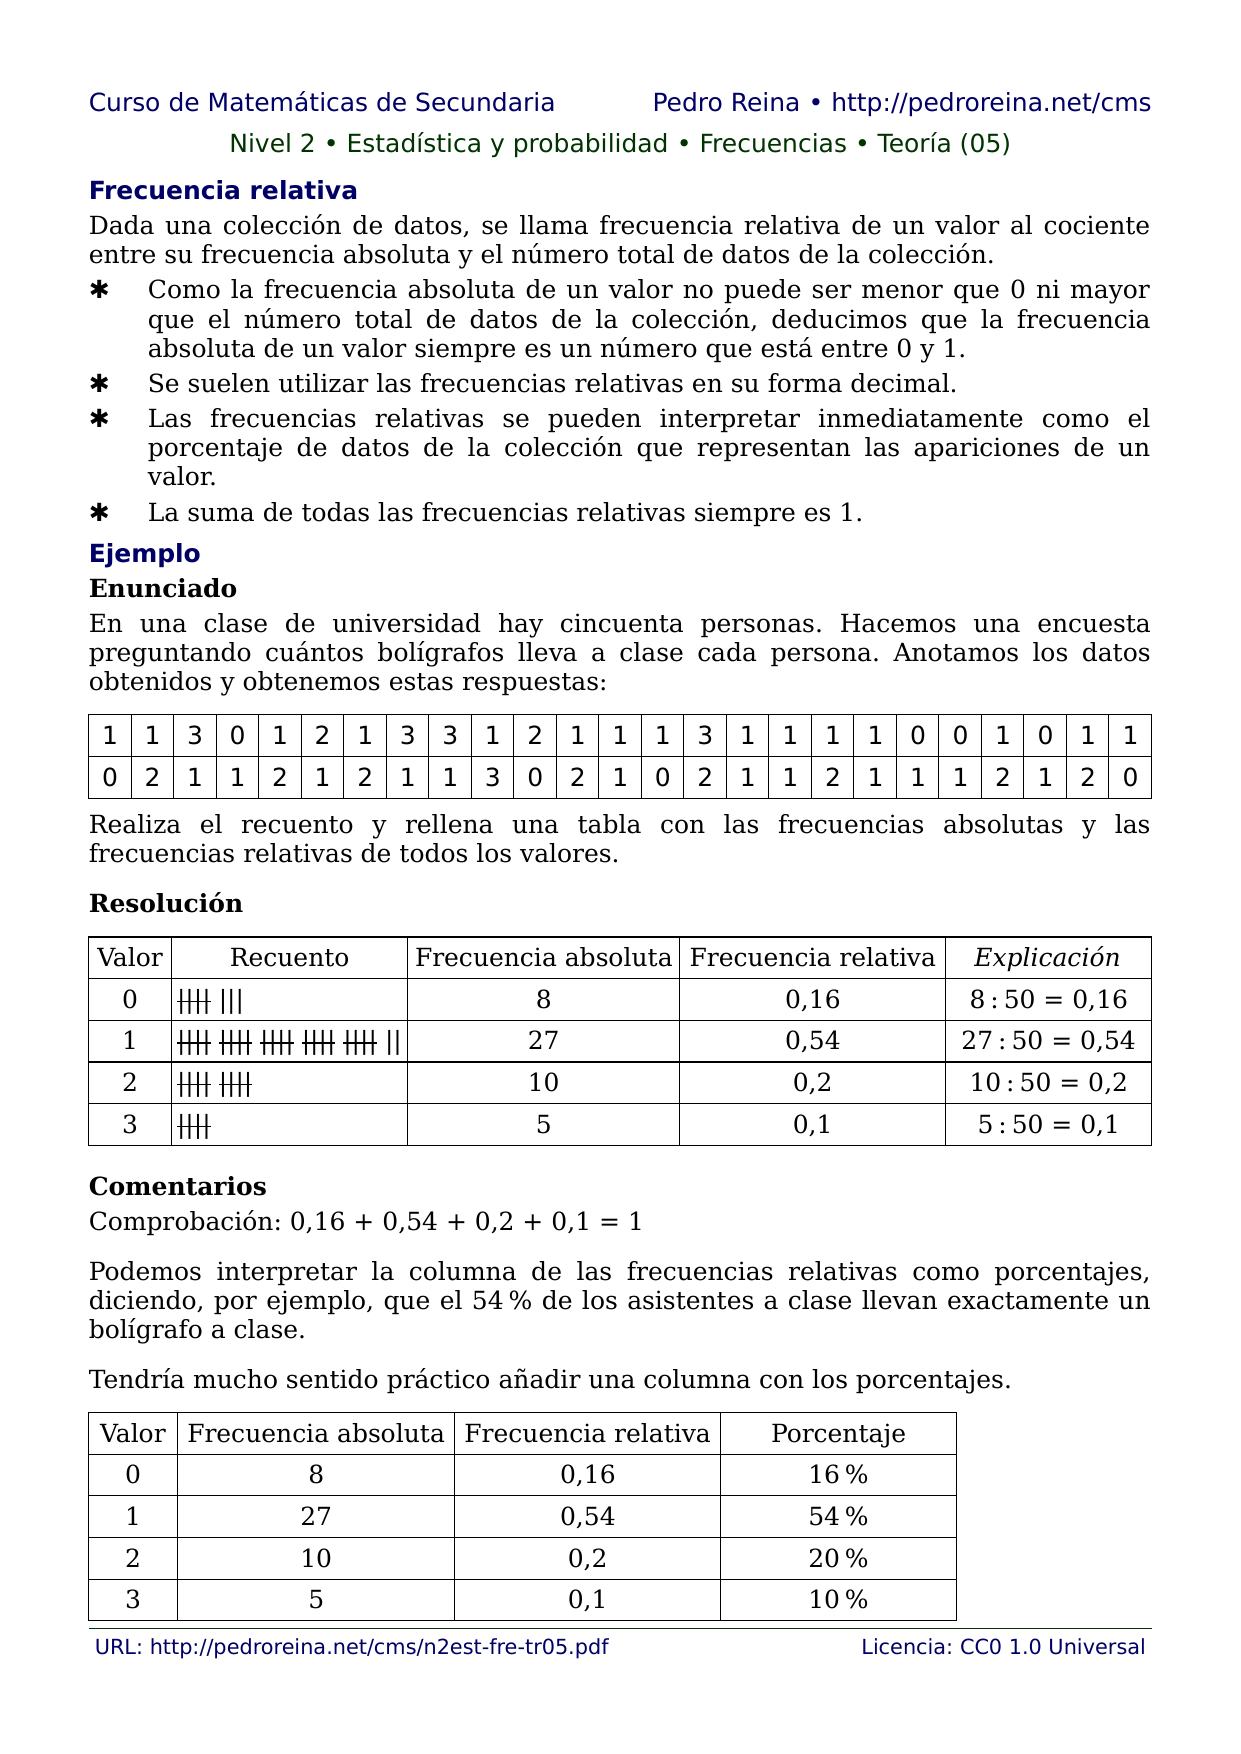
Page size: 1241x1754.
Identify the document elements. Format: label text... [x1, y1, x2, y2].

table_cell 0 [514, 757, 556, 798]
table_header Porcentaje [721, 1413, 956, 1454]
table_header Valor [89, 1413, 177, 1454]
table_cell 5 : 50 = 0,1 [946, 1104, 1151, 1145]
list Como la frecuencia absoluta de un valor no puede ser menor que 0 ni mayor que el número total de datos de la colección, deducimos que la frecuencia absoluta de un valor siempre es un número que está entre 0 y 1. [88, 276, 1152, 363]
table_header 0 [1024, 715, 1066, 756]
table_header 1 [854, 715, 896, 756]
table_cell 2 [259, 757, 301, 798]
table_cell |||| |||| |||| |||| |||| || [172, 1021, 407, 1061]
table_cell 1 [854, 757, 896, 798]
table_header Frecuencia absoluta [178, 1413, 454, 1454]
table_cell 1 [217, 757, 258, 798]
text Ejemplo [88, 539, 1152, 568]
table_cell 1 [727, 757, 768, 798]
table_cell 8 : 50 = 0,16 [946, 979, 1151, 1020]
table_cell 2 [89, 1063, 171, 1103]
table_header 2 [514, 715, 556, 756]
table_header 3 [174, 715, 216, 756]
table_cell 2 [344, 757, 386, 798]
text Realiza el recuento y rellena una tabla con las frecuencias absolutas y las frecuencias relativas de todos los valores. [88, 811, 1152, 869]
table_cell 0,2 [680, 1063, 945, 1103]
table_cell 2 [557, 757, 598, 798]
table_cell 1 [302, 757, 343, 798]
table_cell 0,2 [455, 1538, 720, 1579]
table_cell 8 [408, 979, 679, 1020]
list Se suelen utilizar las frecuencias relativas en su forma decimal. [88, 369, 1152, 398]
table_cell 2 [812, 757, 853, 798]
table_cell 1 [89, 1496, 177, 1537]
text Comprobación: 0,16 + 0,54 + 0,2 + 0,1 = 1 [88, 1207, 1152, 1237]
table_cell 10 [178, 1538, 454, 1579]
list La suma de todas las frecuencias relativas siempre es 1. [88, 498, 1152, 527]
text Tendría mucho sentido práctico añadir una columna con los porcentajes. [88, 1365, 1152, 1394]
list Las frecuencias relativas se pueden interpretar inmediatamente como el porcentaje de datos de la colección que representan las apariciones de un valor. [88, 404, 1152, 492]
table_header 0 [217, 715, 258, 756]
table_cell 3 [472, 757, 513, 798]
text Podemos interpretar la columna de las frecuencias relativas como porcentajes, diciendo, por ejemplo, que el 54 % de los asistentes a clase llevan exactamente un bolígrafo a clase. [88, 1257, 1152, 1345]
table_cell 0 [89, 1455, 177, 1495]
table_cell 2 [132, 757, 173, 798]
table_cell 27 [408, 1021, 679, 1061]
text Enunciado [88, 574, 1152, 603]
table_header 1 [1109, 715, 1151, 756]
table_cell 16 % [721, 1455, 956, 1495]
table_cell 10 [408, 1063, 679, 1103]
table_header Frecuencia relativa [680, 938, 945, 978]
table_header 1 [1067, 715, 1108, 756]
table_header 1 [812, 715, 853, 756]
table_header 3 [429, 715, 471, 756]
table_cell 27 [178, 1496, 454, 1537]
table_header 1 [89, 715, 131, 756]
table_cell 54 % [721, 1496, 956, 1537]
table_header 1 [472, 715, 513, 756]
table_cell 3 [89, 1104, 171, 1145]
table_header Recuento [172, 938, 407, 978]
table_cell 1 [599, 757, 641, 798]
table_cell 0 [1109, 757, 1151, 798]
table_cell 0,16 [680, 979, 945, 1020]
table_header 1 [982, 715, 1023, 756]
text Resolución [88, 889, 1152, 919]
text Dada una colección de datos, se llama frecuencia relativa de un valor al cociente entre su frecuencia absoluta y el número total de datos de la colección. [88, 211, 1152, 270]
table_cell |||| [172, 1104, 407, 1145]
table_header 1 [599, 715, 641, 756]
table_cell 3 [89, 1580, 177, 1620]
table_cell 20 % [721, 1538, 956, 1579]
table_cell |||| |||| [172, 1063, 407, 1103]
table_cell 0,1 [680, 1104, 945, 1145]
table_header 0 [897, 715, 938, 756]
table_cell 0 [642, 757, 683, 798]
table_cell 0,54 [455, 1496, 720, 1537]
table_cell 0,54 [680, 1021, 945, 1061]
table_cell 0 [89, 979, 171, 1020]
table_cell 2 [1067, 757, 1108, 798]
text Nivel 2 • Estadística y probabilidad • Frecuencias • Teoría (05) [88, 129, 1152, 159]
text En una clase de universidad hay cincuenta personas. Hacemos una encuesta preguntando cuántos bolígrafos lleva a clase cada persona. Anotamos los datos obtenidos y obtenemos estas respuestas: [88, 609, 1152, 697]
table_header 1 [727, 715, 768, 756]
table_header Valor [89, 938, 171, 978]
table_cell |||| ||| [172, 979, 407, 1020]
table_header 3 [387, 715, 428, 756]
text Comentarios [88, 1172, 1152, 1202]
table_header 1 [769, 715, 811, 756]
table_cell 5 [178, 1580, 454, 1620]
table_cell 1 [429, 757, 471, 798]
table_cell 10 : 50 = 0,2 [946, 1063, 1151, 1103]
table_header 1 [344, 715, 386, 756]
table_cell 1 [174, 757, 216, 798]
table_header Explicación [946, 938, 1151, 978]
table_cell 27 : 50 = 0,54 [946, 1021, 1151, 1061]
table_cell 1 [1024, 757, 1066, 798]
table_cell 0,16 [455, 1455, 720, 1495]
table_header Frecuencia relativa [455, 1413, 720, 1454]
table_cell 2 [982, 757, 1023, 798]
table_header 2 [302, 715, 343, 756]
table_cell 1 [387, 757, 428, 798]
table_cell 2 [684, 757, 726, 798]
table_cell 0 [89, 757, 131, 798]
table_cell 1 [89, 1021, 171, 1061]
table_header Frecuencia absoluta [408, 938, 679, 978]
table_header 1 [557, 715, 598, 756]
text Curso de Matemáticas de Secundaria Pedro Reina • http://pedroreina.net/cms [88, 88, 1152, 118]
table_cell 5 [408, 1104, 679, 1145]
table_cell 10 % [721, 1580, 956, 1620]
table_header 1 [259, 715, 301, 756]
table_cell 1 [769, 757, 811, 798]
table_header 1 [132, 715, 173, 756]
table_cell 2 [89, 1538, 177, 1579]
table_cell 1 [897, 757, 938, 798]
text Frecuencia relativa [88, 176, 1152, 206]
table_header 0 [939, 715, 981, 756]
table_cell 1 [939, 757, 981, 798]
table_cell 8 [178, 1455, 454, 1495]
table_header 1 [642, 715, 683, 756]
table_header 3 [684, 715, 726, 756]
table_cell 0,1 [455, 1580, 720, 1620]
